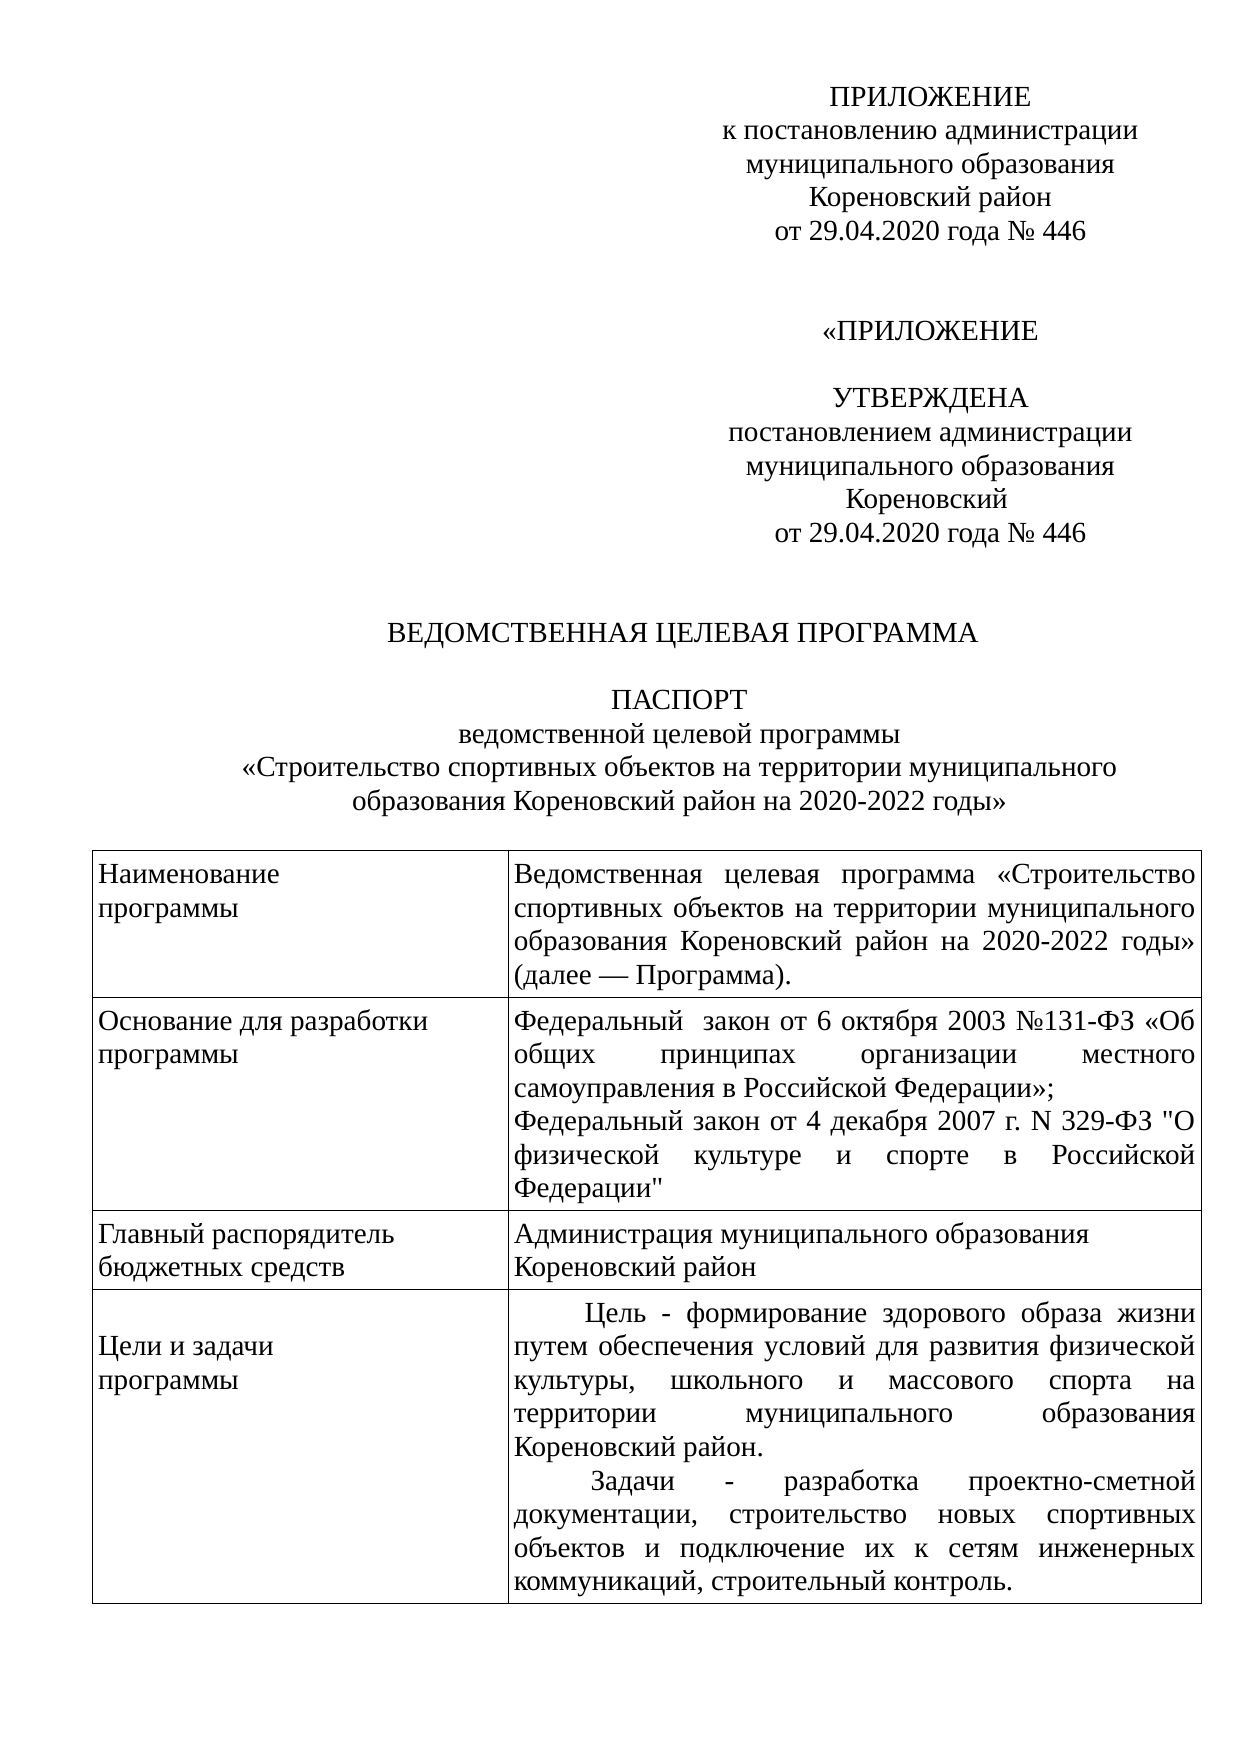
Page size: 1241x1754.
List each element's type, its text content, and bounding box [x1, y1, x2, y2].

text муниципального образования [679, 146, 1181, 179]
text постановлением администрации муниципального образования Кореновский [679, 414, 1181, 515]
text «ПРИЛОЖЕНИЕ [679, 313, 1181, 347]
table_header Ведомственная целевая программа «Строительство спортивных объектов на территории муниципального образования Кореновский район на 2020-2022 годы» (далее — Программа). [509, 851, 1201, 996]
text Кореновский район [679, 179, 1181, 213]
table_cell Администрация муниципального образования Кореновский район [509, 1211, 1201, 1289]
text УТВЕРЖДЕНА [679, 381, 1181, 414]
text ведомственной целевой программы [177, 716, 1181, 749]
table_cell Цель - формирование здорового образа жизни путем обеспечения условий для развития физической культуры, школьного и массового спорта на территории муниципального образования Кореновский район. Задачи - разработка проектно-сметной документации, строительство новых спортивных объектов и подключение их к сетям инженерных коммуникаций, строительный контроль. [509, 1290, 1201, 1602]
text ВЕДОМСТВЕННАЯ ЦЕЛЕВАЯ ПРОГРАММА [177, 615, 1181, 649]
text «Строительство спортивных объектов на территории муниципального образования Кореновский район на 2020-2022 годы» [177, 749, 1181, 817]
table_cell Федеральный закон от 6 октября 2003 №131-ФЗ «Об общих принципах организации местного самоуправления в Российской Федерации»; Федеральный закон от 4 декабря 2007 г. N 329-ФЗ "О физической культуре и спорте в Российской Федерации" [509, 998, 1201, 1209]
text от 29.04.2020 года № 446 [679, 515, 1181, 548]
text ПРИЛОЖЕНИЕ [679, 79, 1181, 112]
table_header Наименование программы [93, 851, 508, 996]
text от 29.04.2020 года № 446 [679, 213, 1181, 246]
text ПАСПОРТ [177, 682, 1181, 716]
table_cell Основание для разработки программы [93, 998, 508, 1209]
text к постановлению администрации [679, 112, 1181, 146]
table_cell Цели и задачи программы [93, 1290, 508, 1602]
table_cell Главный распорядитель бюджетных средств [93, 1211, 508, 1289]
